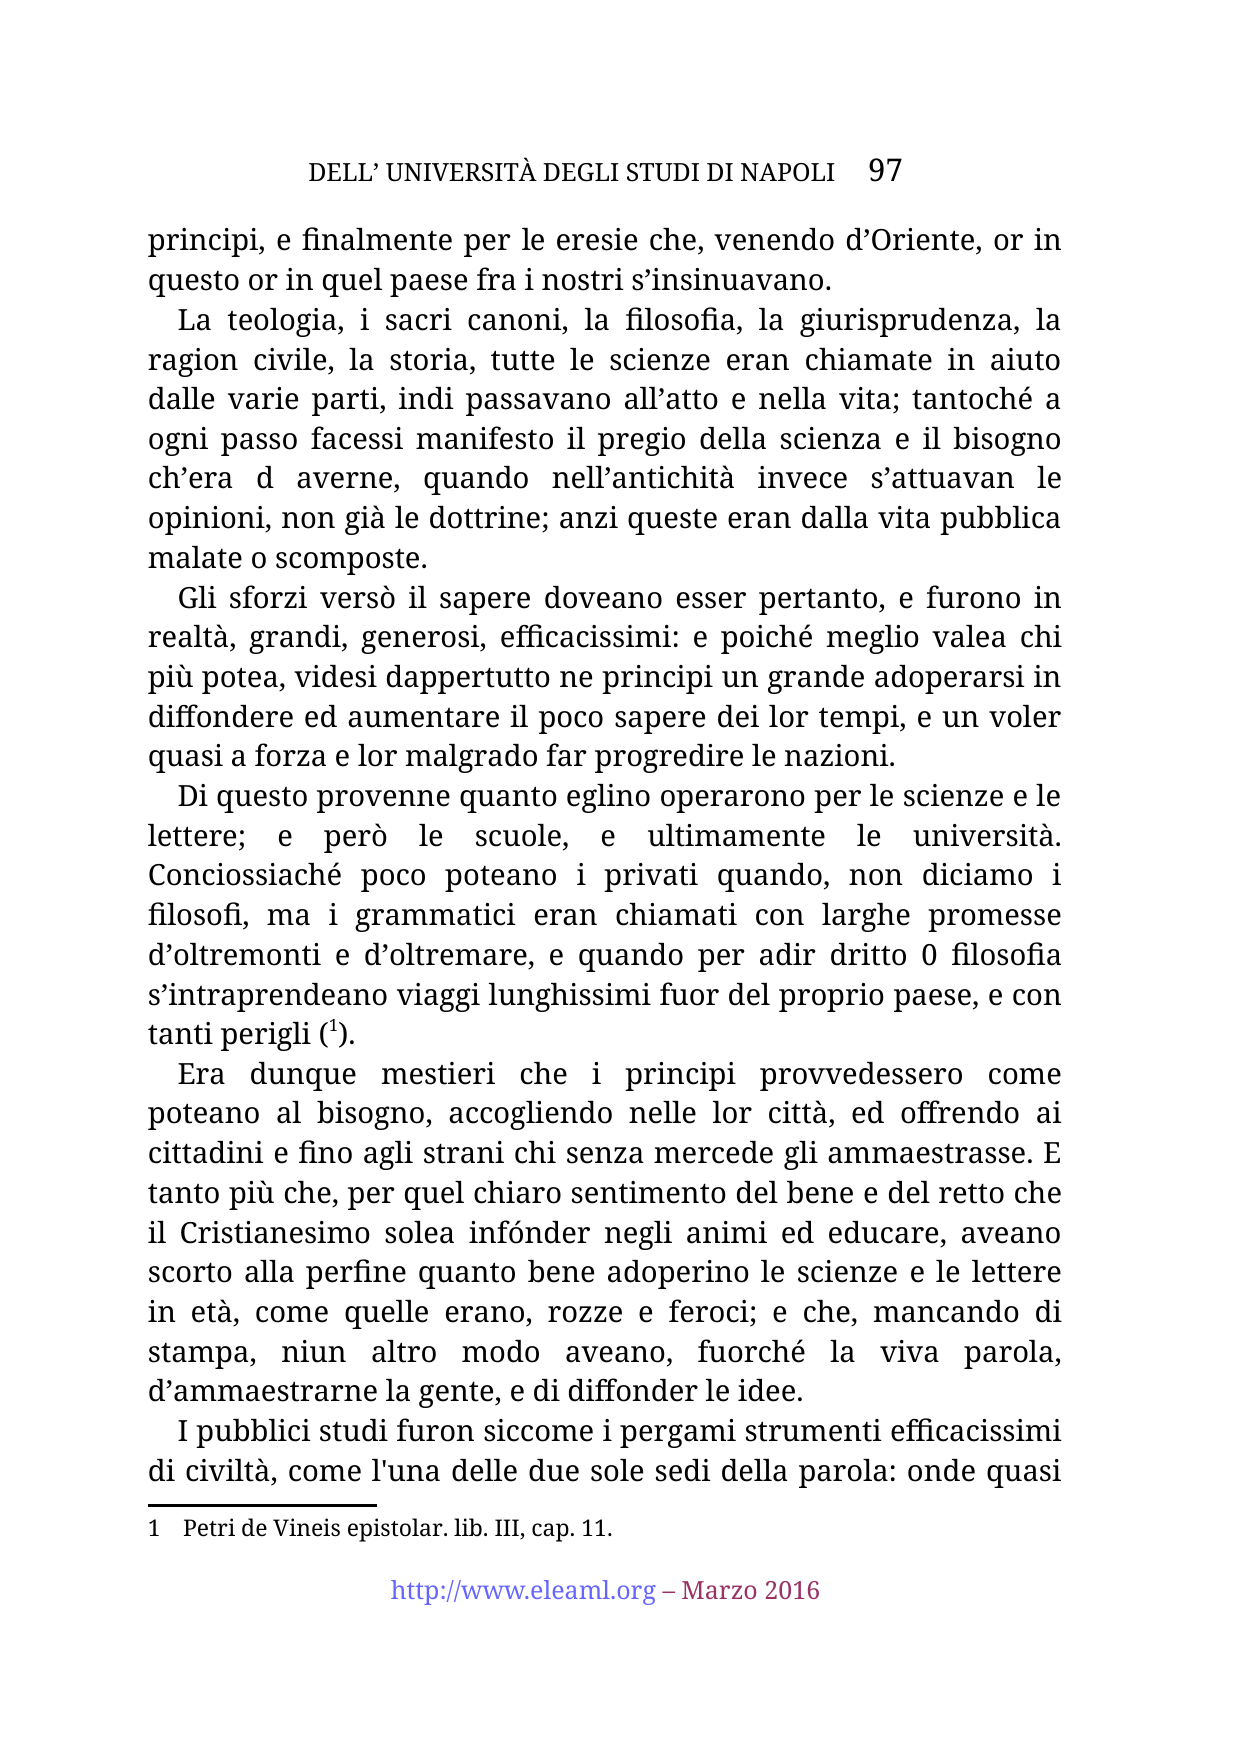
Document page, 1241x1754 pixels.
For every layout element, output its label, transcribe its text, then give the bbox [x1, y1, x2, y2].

text Era dunque mestieri che i principi provvedessero come poteano al bisogno, accogliendo nelle lor città, ed offrendo ai cittadini e fino agli strani chi senza mercede gli ammaestrasse. E tanto più che, per quel chiaro sentimento del bene e del retto che il Cristianesimo solea infónder negli animi ed educare, aveano scorto alla perfine quanto bene adoperino le scienze e le lettere in età, come quelle erano, rozze e feroci; e che, mancando di stampa, niun altro modo aveano, fuorché la viva parola, d’ammaestrarne la gente, e di diffonder le idee. [148, 1053, 1063, 1410]
text Gli sforzi versò il sapere doveano esser pertanto, e furono in realtà, grandi, generosi, efficacissimi: e poiché meglio valea chi più potea, videsi dappertutto ne principi un grande adoperarsi in diffondere ed aumentare il poco sapere dei lor tempi, e un voler quasi a forza e lor malgrado far progredire le nazioni. [148, 577, 1063, 775]
text Di questo provenne quanto eglino operarono per le scienze e le lettere; e però le scuole, e ultimamente le università. Conciossiaché poco poteano i privati quando, non diciamo i filosofi, ma i grammatici eran chiamati con larghe promesse d’oltremonti e d’oltremare, e quando per adir dritto 0 filosofia s’intraprendeano viaggi lunghissimi fuor del proprio paese, e con tanti perigli (). [148, 775, 1063, 1053]
text La teologia, i sacri canoni, la filosofia, la giurisprudenza, la ragion civile, la storia, tutte le scienze eran chiamate in aiuto dalle varie parti, indi passavano all’atto e nella vita; tantoché a ogni passo facessi manifesto il pregio della scienza e il bisogno ch’era d averne, quando nell’antichità invece s’attuavan le opinioni, non già le dottrine; anzi queste eran dalla vita pubblica malate o scomposte. [148, 299, 1063, 577]
text Petri de Vineis epistolar. lib. III, cap. 11. [148, 1512, 1063, 1543]
text principi, e finalmente per le eresie che, venendo d’Oriente, or in questo or in quel paese fra i nostri s’insinuavano. [148, 220, 1063, 299]
text I pubblici studi furon siccome i pergami strumenti efficacissimi di civiltà, come l'una delle due sole sedi della parola: onde quasi [148, 1410, 1063, 1490]
